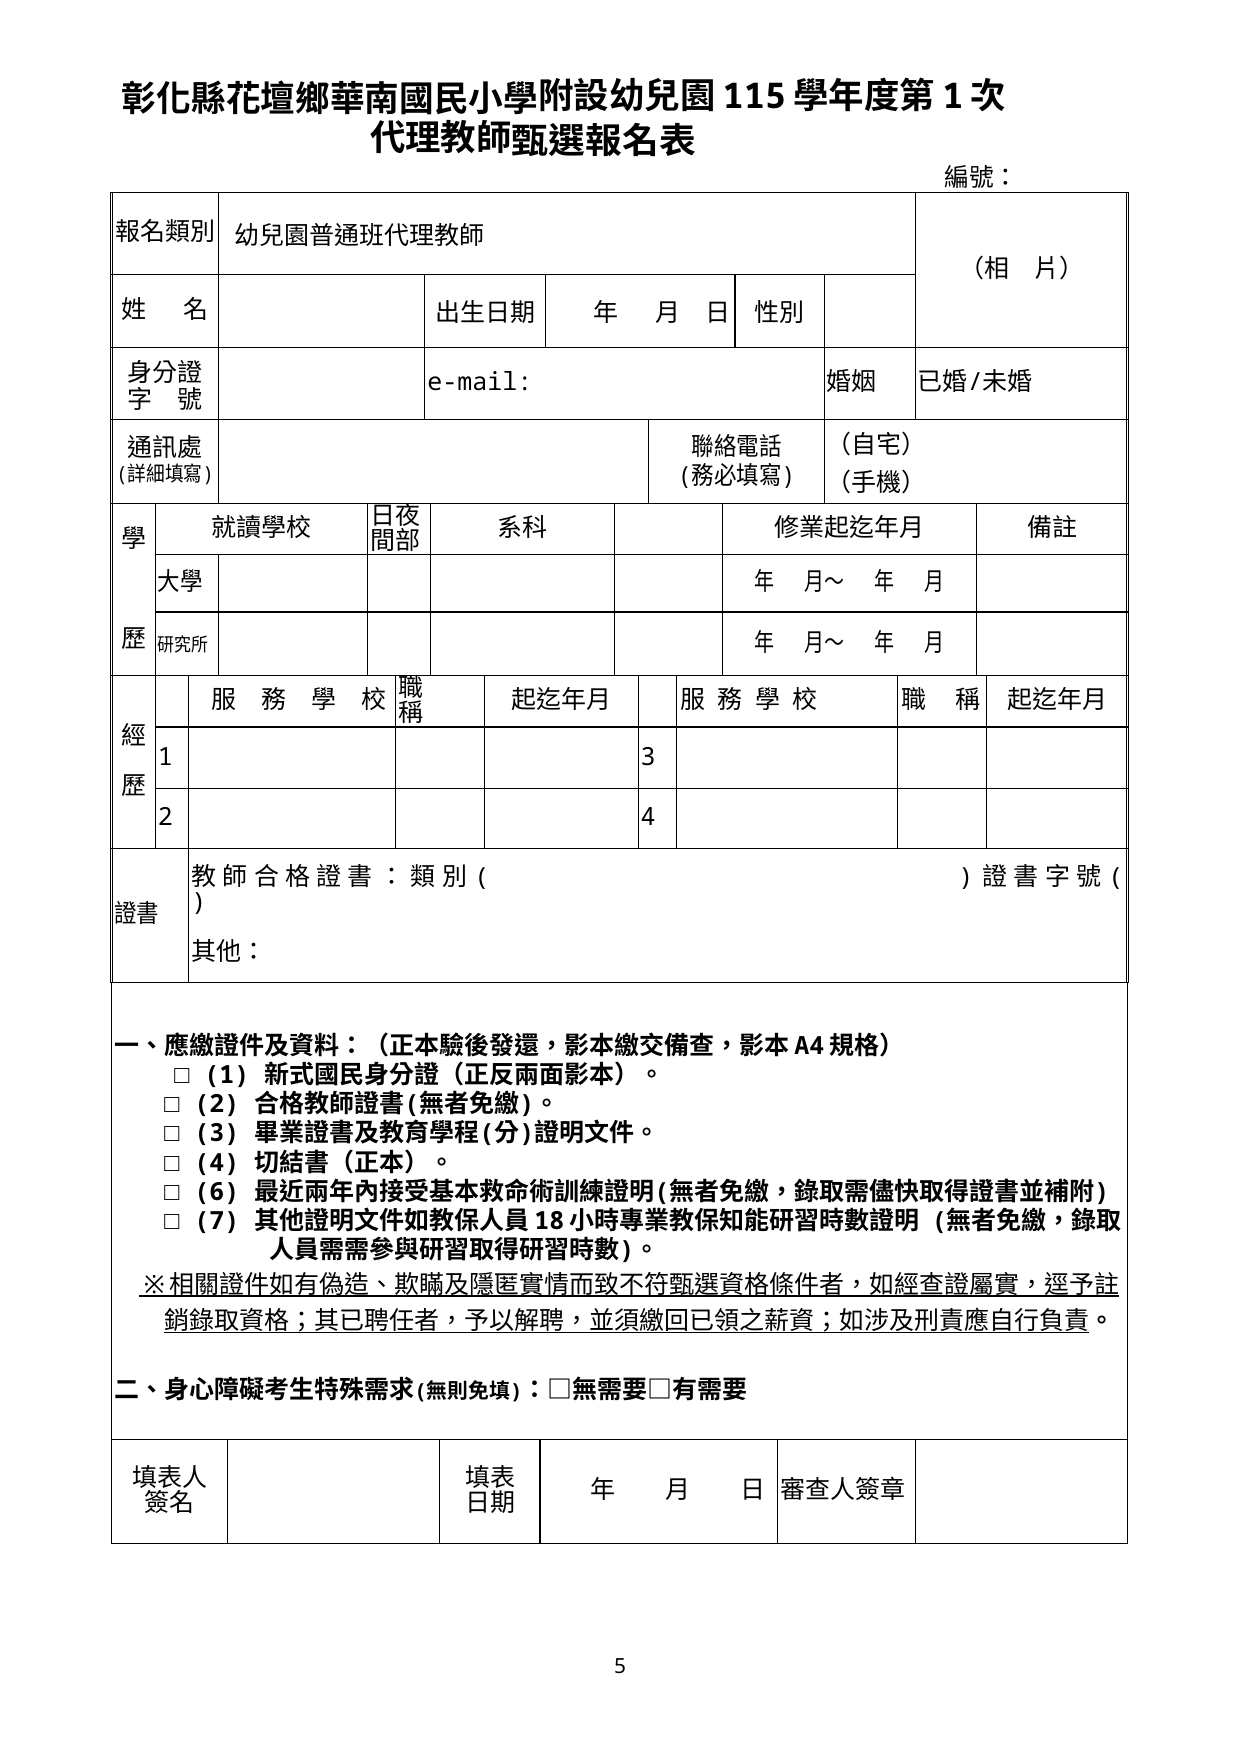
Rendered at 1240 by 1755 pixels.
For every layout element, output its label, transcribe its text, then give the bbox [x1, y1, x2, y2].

table_cell [898, 789, 986, 848]
table_cell [156, 676, 188, 726]
table_cell 研究所 [156, 613, 218, 675]
table_cell 3 [639, 728, 676, 788]
table_cell 1 [156, 728, 188, 788]
table_cell 一、應繳證件及資料：（正本驗後發還，影本繳交備查，影本A4規格） □ (1) 新式國民身分證（正反兩面影本）。 □ (2) 合格教師證書(無者免繳)。 □ (3) 畢業證書及教育學程(分)證明文件。 □ (4) 切結書（正本）。 □ (6) 最近兩年內接受基本救命術訓練證明(無者免繳，錄取需儘快取得證書並補附) □ (7) 其他證明文件如教保人員18小時專業教保知能研習時數證明 (無者免繳，錄取 人員需需參與研習取得研習時數)。 ※相關證件如有偽造、欺瞞及隱匿實情而致不符甄選資格條件者，如經查證屬實，逕予註銷錄取資格；其已聘任者，予以解聘，並須繳回已領之薪資；如涉及刑責應自行負責。 二、身心障礙考生特殊需求(無則免填)：□無需要□有需要 [112, 983, 1127, 1439]
table_cell [485, 789, 638, 848]
table_cell [219, 555, 367, 611]
table_cell 起迄年月 [987, 676, 1126, 726]
table_cell [615, 613, 722, 675]
table_cell 性別 [736, 275, 824, 347]
table_cell [677, 789, 897, 848]
table_cell 出生日期 [425, 275, 545, 347]
table_cell [615, 504, 722, 554]
table_cell 4 [639, 789, 676, 848]
table_cell 婚姻 [825, 348, 915, 418]
table_cell [368, 613, 430, 675]
table_cell 教師合格證書：類別( )證書字號( ) 其他： [189, 849, 1126, 982]
table_cell 聯絡電話 (務必填寫) [649, 420, 824, 503]
table_cell 姓 名 [113, 275, 218, 347]
table_cell 職 稱 [898, 676, 986, 726]
table_cell 填表人 簽名 [112, 1440, 227, 1543]
table_cell [677, 728, 897, 788]
table_cell [825, 275, 915, 347]
table_cell [219, 420, 648, 503]
table_cell [228, 1440, 439, 1543]
table_cell 2 [156, 789, 188, 848]
table_cell 日夜 間部 [368, 504, 430, 554]
table_cell [396, 728, 484, 788]
table_cell （自宅） （手機） [825, 420, 1126, 503]
table_cell [639, 676, 676, 726]
table_cell 年 月～ 年 月 [723, 555, 976, 611]
table_cell 通訊處 (詳細填寫) [113, 420, 218, 503]
table_cell [396, 789, 484, 848]
table_header （相 片） [916, 193, 1126, 347]
table_cell [189, 728, 395, 788]
table_cell [431, 613, 614, 675]
table_cell 審查人簽章 [778, 1440, 915, 1543]
table_cell [431, 555, 614, 611]
table_cell [615, 555, 722, 611]
table_cell [987, 789, 1126, 848]
table_cell 填表 日期 [440, 1440, 539, 1543]
table_cell [898, 728, 986, 788]
table_cell [368, 555, 430, 611]
table_cell 就讀學校 [156, 504, 367, 554]
table_cell [219, 613, 367, 675]
table_cell 年 月 日 [541, 1440, 777, 1543]
table_cell 服 務 學 校 [189, 676, 395, 726]
table_cell 職 稱 [396, 676, 484, 726]
table_cell 年 月～ 年 月 [723, 613, 976, 675]
table_cell 服 務 學 校 [677, 676, 897, 726]
table_cell 系科 [431, 504, 614, 554]
table_cell 備註 [977, 504, 1126, 554]
table_cell [977, 555, 1126, 611]
table_header 幼兒園普通班代理教師 [219, 193, 915, 274]
table_cell [219, 348, 424, 418]
table_cell [987, 728, 1126, 788]
table_cell 身分證 字 號 [113, 348, 218, 418]
table_cell [916, 1440, 1127, 1543]
table_cell 學 歷 [113, 504, 155, 675]
table_cell [485, 728, 638, 788]
text 彰化縣花壇鄉華南國民小學附設幼兒園115學年度第1次 [122, 75, 1169, 117]
table_header 報名類別 [113, 193, 218, 274]
table_cell e-mail: [425, 348, 824, 418]
text 代理教師甄選報名表 [122, 117, 1169, 158]
table_cell [189, 789, 395, 848]
table_cell [977, 613, 1126, 675]
text 編號： [71, 158, 1018, 192]
table_cell 經 歷 [113, 676, 155, 848]
table_cell 已婚/未婚 [916, 348, 1126, 418]
table_cell 修業起迄年月 [723, 504, 976, 554]
table_cell 證書 [113, 849, 188, 982]
table_cell 起迄年月 [485, 676, 638, 726]
table_cell 大學 [156, 555, 218, 611]
table_cell [219, 275, 424, 347]
table_cell 年 月 日 [546, 275, 734, 347]
